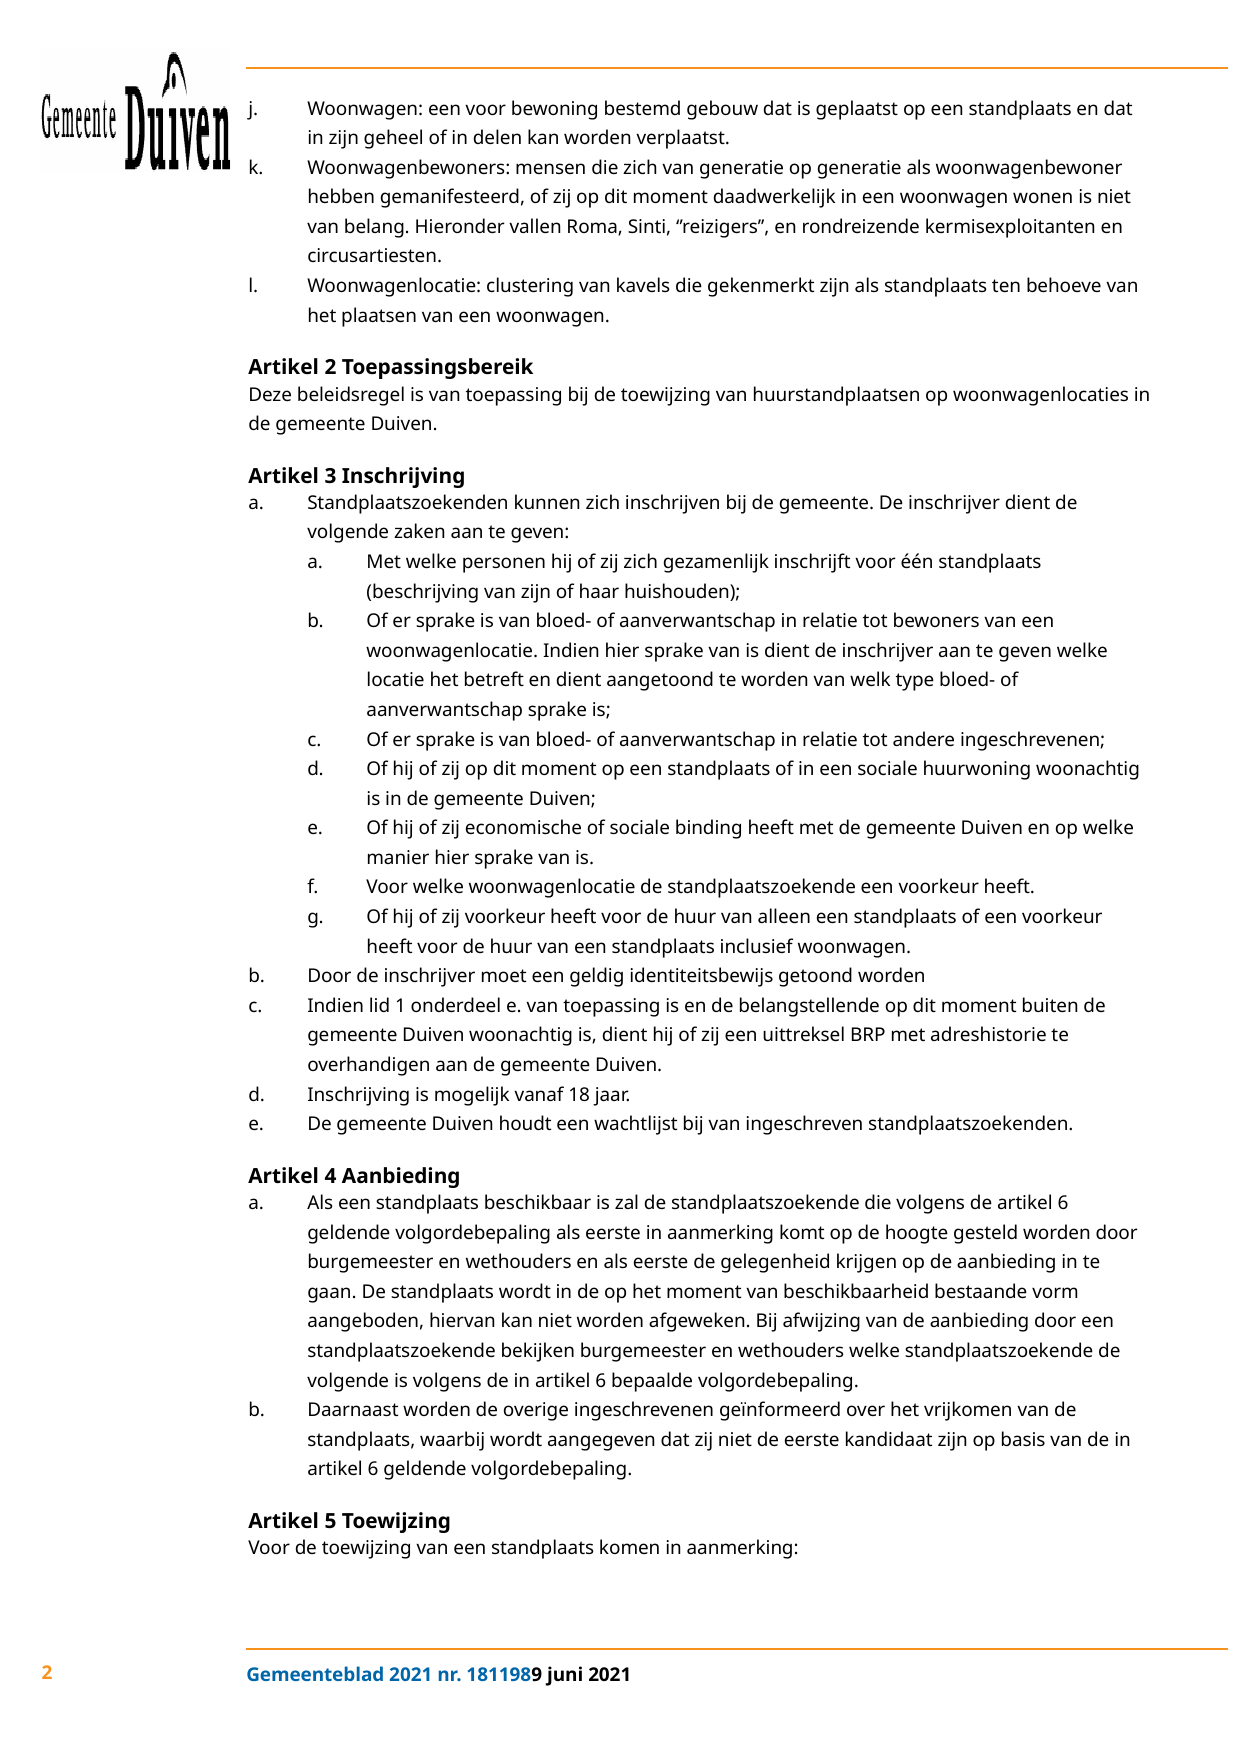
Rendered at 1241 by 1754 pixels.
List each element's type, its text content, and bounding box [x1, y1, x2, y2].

list Indien lid 1 onderdeel e. van toepassing is en de belangstellende op dit moment buiten de gemeente Duiven woonachtig is, dient hij of zij een uittreksel BRP met adreshistorie te overhandigen aan de gemeente Duiven. [248, 992, 1152, 1077]
list Inschrijving is mogelijk vanaf 18 jaar. [248, 1081, 1152, 1107]
list Woonwagenbewoners: mensen die zich van generatie op generatie als woonwagenbewoner hebben gemanifesteerd, of zij op dit moment daadwerkelijk in een woonwagen wonen is niet van belang. Hieronder vallen Roma, Sinti, ‘’reizigers’’, en rondreizende kermisexploitanten en circusartiesten. [248, 154, 1152, 268]
list Of er sprake is van bloed- of aanverwantschap in relatie tot bewoners van een woonwagenlocatie. Indien hier sprake van is dient de inschrijver aan te geven welke locatie het betreft en dient aangetoond te worden van welk type bloed- of aanverwantschap sprake is; [307, 607, 1152, 722]
list Voor welke woonwagenlocatie de standplaatszoekende een voorkeur heeft. [307, 874, 1152, 899]
text Voor de toewijzing van een standplaats komen in aanmerking: [248, 1534, 1152, 1560]
list Woonwagenlocatie: clustering van kavels die gekenmerkt zijn als standplaats ten behoeve van het plaatsen van een woonwagen. [248, 272, 1152, 328]
text Deze beleidsregel is van toepassing bij de toewijzing van huurstandplaatsen op woonwagenlocaties in de gemeente Duiven. [248, 381, 1152, 436]
text Artikel 2 Toepassingsbereik [248, 352, 1152, 381]
list Of hij of zij economische of sociale binding heeft met de gemeente Duiven en op welke manier hier sprake van is. [307, 814, 1152, 870]
text Artikel 5 Toewijzing [248, 1506, 1152, 1534]
list De gemeente Duiven houdt een wachtlijst bij van ingeschreven standplaatszoekenden. [248, 1110, 1152, 1136]
list Door de inschrijver moet een geldig identiteitsbewijs getoond worden [248, 962, 1152, 988]
list Of hij of zij op dit moment op een standplaats of in een sociale huurwoning woonachtig is in de gemeente Duiven; [307, 755, 1152, 811]
text Artikel 4 Aanbieding [248, 1161, 1152, 1189]
list Of er sprake is van bloed- of aanverwantschap in relatie tot andere ingeschrevenen; [307, 726, 1152, 752]
list Standplaatszoekenden kunnen zich inschrijven bij de gemeente. De inschrijver dient de volgende zaken aan te geven: [248, 489, 1152, 544]
list Daarnaast worden de overige ingeschrevenen geïnformeerd over het vrijkomen van de standplaats, waarbij wordt aangegeven dat zij niet de eerste kandidaat zijn op basis van de in artikel 6 geldende volgordebepaling. [248, 1396, 1152, 1481]
list Als een standplaats beschikbaar is zal de standplaatszoekende die volgens de artikel 6 geldende volgordebepaling als eerste in aanmerking komt op de hoogte gesteld worden door burgemeester en wethouders en als eerste de gelegenheid krijgen op de aanbieding in te gaan. De standplaats wordt in de op het moment van beschikbaarheid bestaande vorm aangeboden, hiervan kan niet worden afgeweken. Bij afwijzing van de aanbieding door een standplaatszoekende bekijken burgemeester en wethouders welke standplaatszoekende de volgende is volgens de in artikel 6 bepaalde volgordebepaling. [248, 1189, 1152, 1392]
picture [41, 47, 231, 172]
list Woonwagen: een voor bewoning bestemd gebouw dat is geplaatst op een standplaats en dat in zijn geheel of in delen kan worden verplaatst. [248, 95, 1152, 150]
list Of hij of zij voorkeur heeft voor de huur van alleen een standplaats of een voorkeur heeft voor de huur van een standplaats inclusief woonwagen. [307, 903, 1152, 959]
text Artikel 3 Inschrijving [248, 461, 1152, 489]
list Met welke personen hij of zij zich gezamenlijk inschrijft voor één standplaats (beschrijving van zijn of haar huishouden); [307, 548, 1152, 604]
